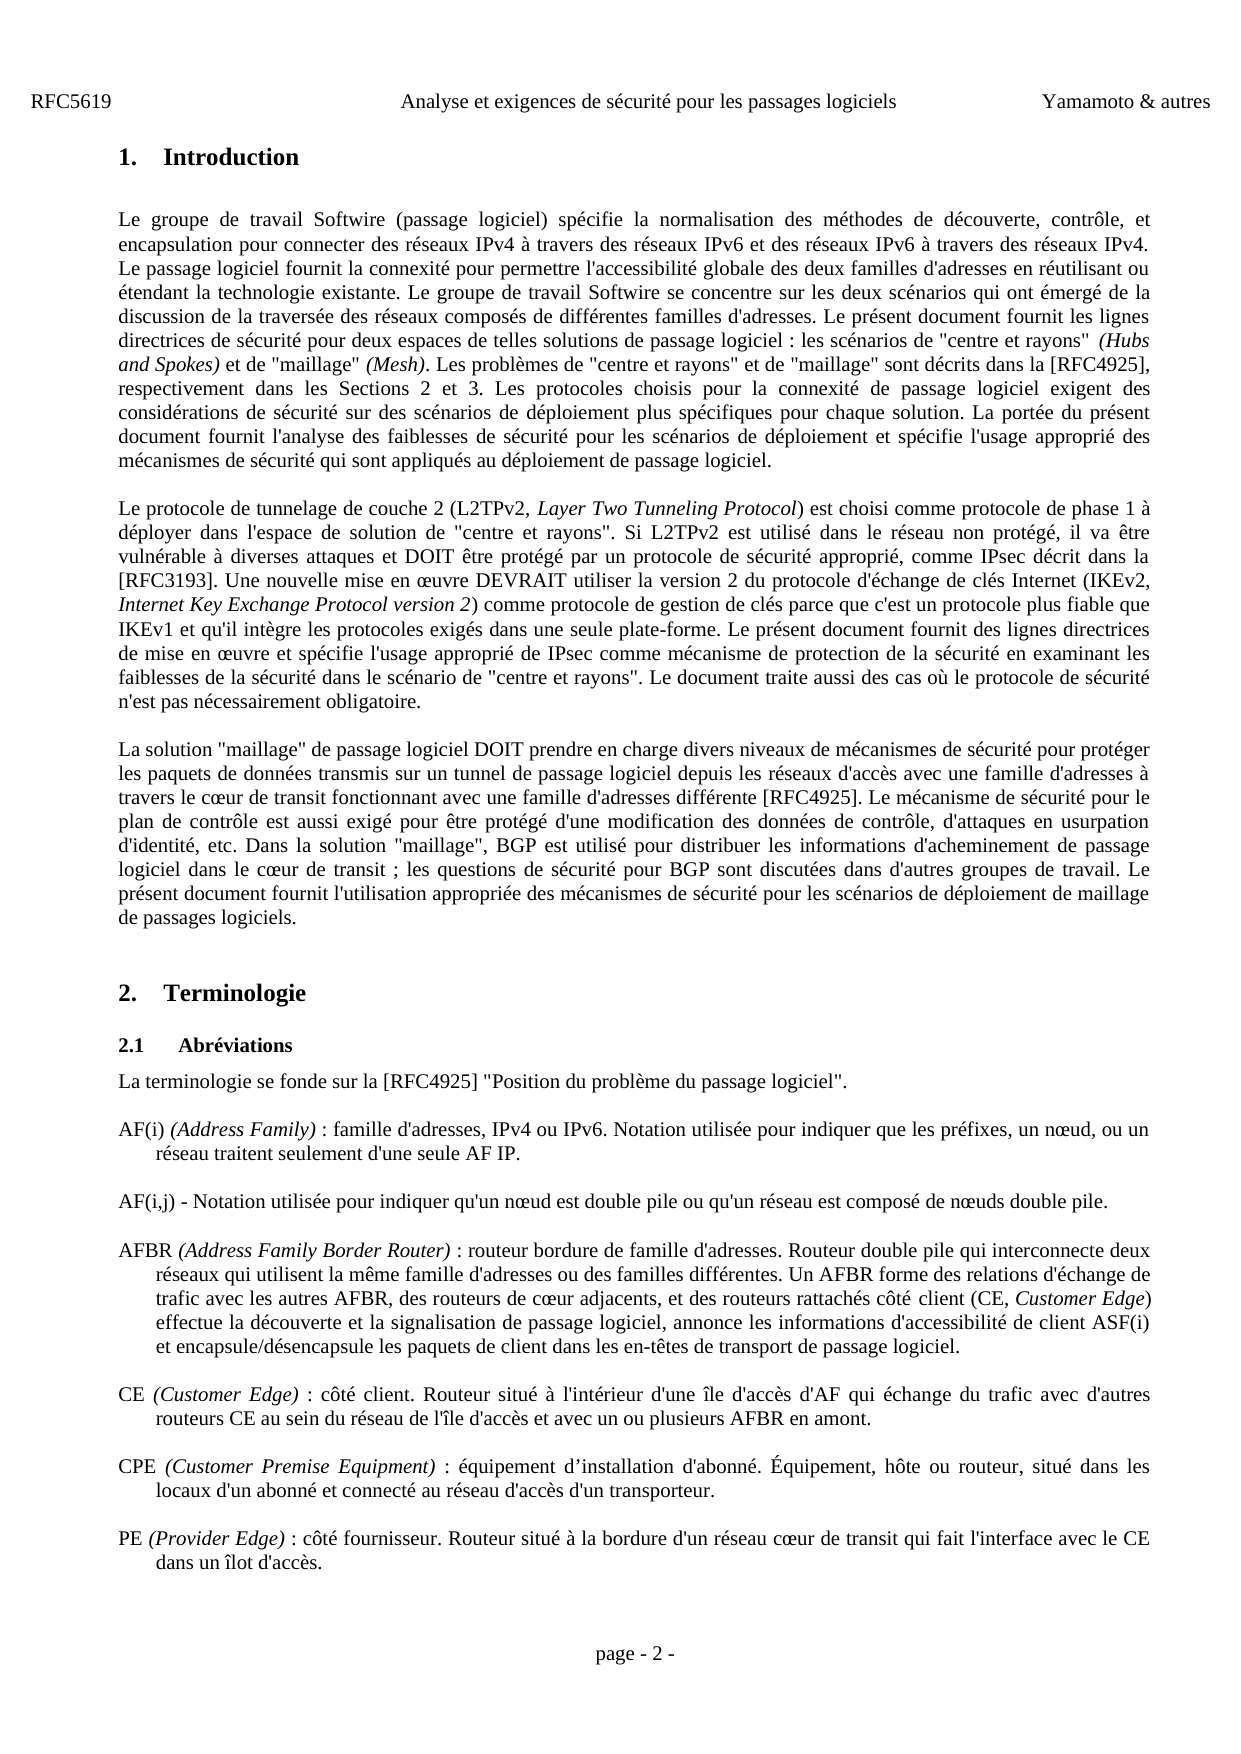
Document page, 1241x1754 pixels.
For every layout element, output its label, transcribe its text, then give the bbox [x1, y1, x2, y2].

text Le protocole de tunnelage de couche 2 (L2TPv2, Layer Two Tunneling Protocol) est choisi comme protocole de phase 1 à déployer dans l'espace de solution de "centre et rayons". Si L2TPv2 est utilisé dans le réseau non protégé, il va être vulnérable à diverses attaques et DOIT être protégé par un protocole de sécurité approprié, comme IPsec décrit dans la [RFC3193]. Une nouvelle mise en œuvre DEVRAIT utiliser la version 2 du protocole d'échange de clés Internet (IKEv2, Internet Key Exchange Protocol version 2) comme protocole de gestion de clés parce que c'est un protocole plus fiable que IKEv1 et qu'il intègre les protocoles exigés dans une seule plate-forme. Le présent document fournit des lignes directrices de mise en œuvre et spécifie l'usage approprié de IPsec comme mécanisme de protection de la sécurité en examinant les faiblesses de la sécurité dans le scénario de "centre et rayons". Le document traite aussi des cas où le protocole de sécurité n'est pas nécessairement obligatoire. [118, 496, 1152, 713]
text AFBR (Address Family Border Router) : routeur bordure de famille d'adresses. Routeur double pile qui interconnecte deux réseaux qui utilisent la même famille d'adresses ou des familles différentes. Un AFBR forme des relations d'échange de trafic avec les autres AFBR, des routeurs de cœur adjacents, et des routeurs rattachés côté client (CE, Customer Edge) effectue la découverte et la signalisation de passage logiciel, annonce les informations d'accessibilité de client ASF(i) et encapsule/désencapsule les paquets de client dans les en-têtes de transport de passage logiciel. [118, 1237, 1152, 1358]
text CPE (Customer Premise Equipment) : équipement d’installation d'abonné. Équipement, hôte ou routeur, situé dans les locaux d'un abonné et connecté au réseau d'accès d'un transporteur. [118, 1454, 1152, 1502]
text AF(i) (Address Family) : famille d'adresses, IPv4 ou IPv6. Notation utilisée pour indiquer que les préfixes, un nœud, ou un réseau traitent seulement d'une seule AF IP. [118, 1117, 1152, 1165]
subtitle 2.1 Abréviations [118, 1033, 1152, 1057]
text La terminologie se fonde sur la [RFC4925] "Position du problème du passage logiciel". [118, 1069, 1152, 1093]
subtitle 1. Introduction [118, 142, 1152, 171]
text CE (Customer Edge) : côté client. Routeur situé à l'intérieur d'une île d'accès d'AF qui échange du trafic avec d'autres routeurs CE au sein du réseau de l'île d'accès et avec un ou plusieurs AFBR en amont. [118, 1382, 1152, 1430]
text AF(i,j) - Notation utilisée pour indiquer qu'un nœud est double pile ou qu'un réseau est composé de nœuds double pile. [118, 1189, 1152, 1213]
text PE (Provider Edge) : côté fournisseur. Routeur situé à la bordure d'un réseau cœur de transit qui fait l'interface avec le CE dans un îlot d'accès. [118, 1526, 1152, 1574]
text La solution "maillage" de passage logiciel DOIT prendre en charge divers niveaux de mécanismes de sécurité pour protéger les paquets de données transmis sur un tunnel de passage logiciel depuis les réseaux d'accès avec une famille d'adresses à travers le cœur de transit fonctionnant avec une famille d'adresses différente [RFC4925]. Le mécanisme de sécurité pour le plan de contrôle est aussi exigé pour être protégé d'une modification des données de contrôle, d'attaques en usurpation d'identité, etc. Dans la solution "maillage", BGP est utilisé pour distribuer les informations d'acheminement de passage logiciel dans le cœur de transit ; les questions de sécurité pour BGP sont discutées dans d'autres groupes de travail. Le présent document fournit l'utilisation appropriée des mécanismes de sécurité pour les scénarios de déploiement de maillage de passages logiciels. [118, 737, 1152, 929]
text Le groupe de travail Softwire (passage logiciel) spécifie la normalisation des méthodes de découverte, contrôle, et encapsulation pour connecter des réseaux IPv4 à travers des réseaux IPv6 et des réseaux IPv6 à travers des réseaux IPv4. Le passage logiciel fournit la connexité pour permettre l'accessibilité globale des deux familles d'adresses en réutilisant ou étendant la technologie existante. Le groupe de travail Softwire se concentre sur les deux scénarios qui ont émergé de la discussion de la traversée des réseaux composés de différentes familles d'adresses. Le présent document fournit les lignes directrices de sécurité pour deux espaces de telles solutions de passage logiciel : les scénarios de "centre et rayons" (Hubs and Spokes) et de "maillage" (Mesh). Les problèmes de "centre et rayons" et de "maillage" sont décrits dans la [RFC4925], respectivement dans les Sections 2 et 3. Les protocoles choisis pour la connexité de passage logiciel exigent des considérations de sécurité sur des scénarios de déploiement plus spécifiques pour chaque solution. La portée du présent document fournit l'analyse des faiblesses de sécurité pour les scénarios de déploiement et spécifie l'usage approprié des mécanismes de sécurité qui sont appliqués au déploiement de passage logiciel. [118, 207, 1152, 472]
subtitle 2. Terminologie [118, 978, 1152, 1007]
